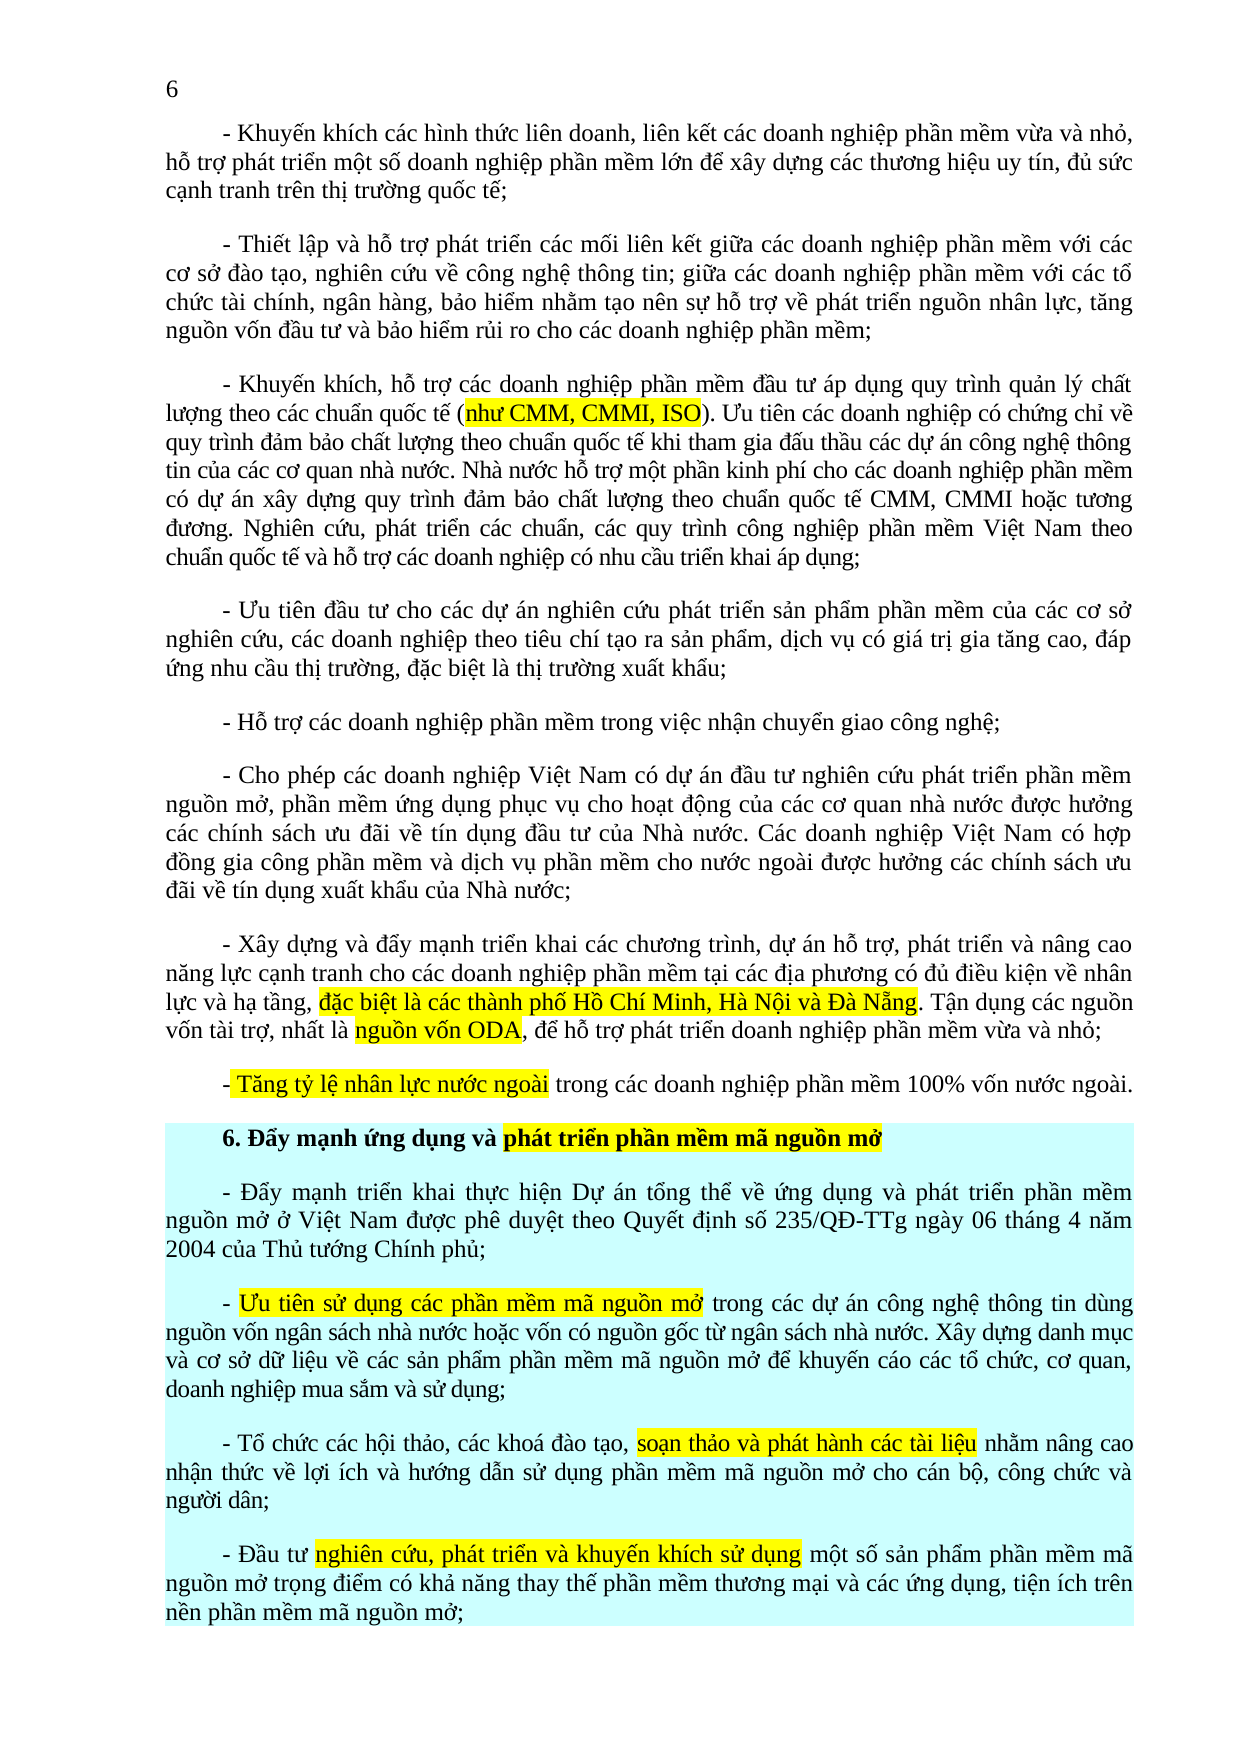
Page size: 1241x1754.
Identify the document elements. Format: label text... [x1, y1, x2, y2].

text - Khuyến khích các hình thức liên doanh, liên kết các doanh nghiệp phần mềm vừa và nhỏ, hỗ trợ phát triển một số doanh nghiệp phần mềm lớn để xây dựng các thương hiệu uy tín, đủ sức cạnh tranh trên thị trường quốc tế; [165, 118, 1134, 204]
text - Đầu tư nghiên cứu, phát triển và khuyến khích sử dụng một số sản phẩm phần mềm mã nguồn mở trọng điểm có khả năng thay thế phần mềm thương mại và các ứng dụng, tiện ích trên nền phần mềm mã nguồn mở; [165, 1539, 1134, 1626]
text - Ưu tiên sử dụng các phần mềm mã nguồn mở trong các dự án công nghệ thông tin dùng nguồn vốn ngân sách nhà nước hoặc vốn có nguồn gốc từ ngân sách nhà nước. Xây dựng danh mục và cơ sở dữ liệu về các sản phẩm phần mềm mã nguồn mở để khuyến cáo các tổ chức, cơ quan, doanh nghiệp mua sắm và sử dụng; [165, 1288, 1134, 1403]
text - Xây dựng và đẩy mạnh triển khai các chương trình, dự án hỗ trợ, phát triển và nâng cao năng lực cạnh tranh cho các doanh nghiệp phần mềm tại các địa phương có đủ điều kiện về nhân lực và hạ tầng, đặc biệt là các thành phố Hồ Chí Minh, Hà Nội và Đà Nẵng. Tận dụng các nguồn vốn tài trợ, nhất là nguồn vốn ODA, để hỗ trợ phát triển doanh nghiệp phần mềm vừa và nhỏ; [165, 929, 1134, 1044]
text - Đẩy mạnh triển khai thực hiện Dự án tổng thể về ứng dụng và phát triển phần mềm nguồn mở ở Việt Nam được phê duyệt theo Quyết định số 235/QĐ-TTg ngày 06 tháng 4 năm 2004 của Thủ tướng Chính phủ; [165, 1177, 1134, 1263]
text - Hỗ trợ các doanh nghiệp phần mềm trong việc nhận chuyển giao công nghệ; [165, 707, 1134, 736]
text - Tổ chức các hội thảo, các khoá đào tạo, soạn thảo và phát hành các tài liệu nhằm nâng cao nhận thức về lợi ích và hướng dẫn sử dụng phần mềm mã nguồn mở cho cán bộ, công chức và người dân; [165, 1428, 1134, 1514]
text - Thiết lập và hỗ trợ phát triển các mối liên kết giữa các doanh nghiệp phần mềm với các cơ sở đào tạo, nghiên cứu về công nghệ thông tin; giữa các doanh nghiệp phần mềm với các tổ chức tài chính, ngân hàng, bảo hiểm nhằm tạo nên sự hỗ trợ về phát triển nguồn nhân lực, tăng nguồn vốn đầu tư và bảo hiểm rủi ro cho các doanh nghiệp phần mềm; [165, 229, 1134, 344]
text - Tăng tỷ lệ nhân lực nước ngoài trong các doanh nghiệp phần mềm 100% vốn nước ngoài. [165, 1069, 1134, 1098]
text - Ưu tiên đầu tư cho các dự án nghiên cứu phát triển sản phẩm phần mềm của các cơ sở nghiên cứu, các doanh nghiệp theo tiêu chí tạo ra sản phẩm, dịch vụ có giá trị gia tăng cao, đáp ứng nhu cầu thị trường, đặc biệt là thị trường xuất khẩu; [165, 596, 1134, 682]
text 6. Đẩy mạnh ứng dụng và phát triển phần mềm mã nguồn mở [165, 1123, 1134, 1152]
text - Cho phép các doanh nghiệp Việt Nam có dự án đầu tư nghiên cứu phát triển phần mềm nguồn mở, phần mềm ứng dụng phục vụ cho hoạt động của các cơ quan nhà nước được hưởng các chính sách ưu đãi về tín dụng đầu tư của Nhà nước. Các doanh nghiệp Việt Nam có hợp đồng gia công phần mềm và dịch vụ phần mềm cho nước ngoài được hưởng các chính sách ưu đãi về tín dụng xuất khẩu của Nhà nước; [165, 761, 1134, 904]
text - Khuyến khích, hỗ trợ các doanh nghiệp phần mềm đầu tư áp dụng quy trình quản lý chất lượng theo các chuẩn quốc tế (như CMM, CMMI, ISO). Ưu tiên các doanh nghiệp có chứng chỉ về quy trình đảm bảo chất lượng theo chuẩn quốc tế khi tham gia đấu thầu các dự án công nghệ thông tin của các cơ quan nhà nước. Nhà nước hỗ trợ một phần kinh phí cho các doanh nghiệp phần mềm có dự án xây dựng quy trình đảm bảo chất lượng theo chuẩn quốc tế CMM, CMMI hoặc tương đương. Nghiên cứu, phát triển các chuẩn, các quy trình công nghiệp phần mềm Việt Nam theo chuẩn quốc tế và hỗ trợ các doanh nghiệp có nhu cầu triển khai áp dụng; [165, 369, 1134, 571]
